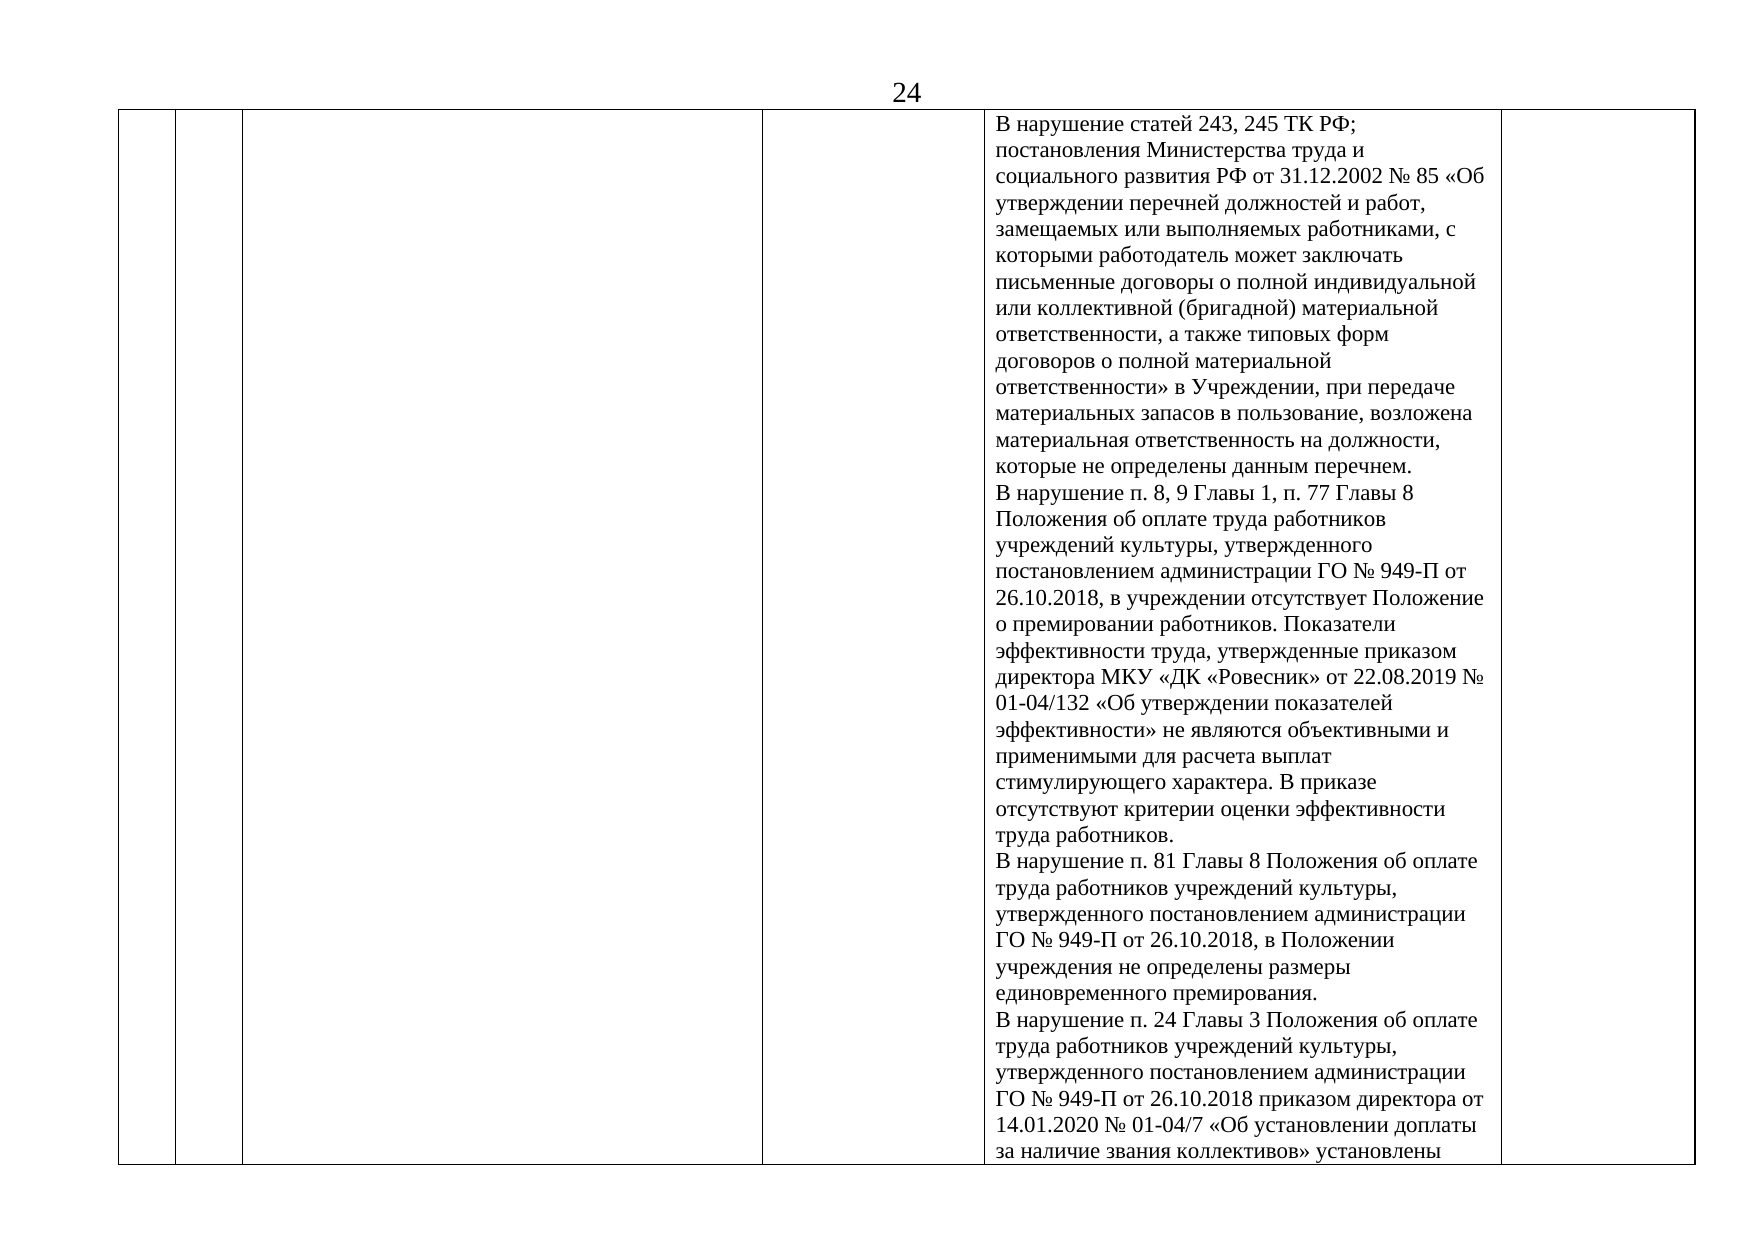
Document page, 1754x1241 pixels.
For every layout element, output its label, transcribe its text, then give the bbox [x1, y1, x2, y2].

table_cell [176, 110, 242, 1164]
table_cell [1502, 110, 1694, 1164]
table_cell [243, 110, 762, 1164]
table_cell В нарушение статей 243, 245 ТК РФ; постановления Министерства труда и социального развития РФ от 31.12.2002 № 85 «Об утверждении перечней должностей и работ, замещаемых или выполняемых работниками, с которыми работодатель может заключать письменные договоры о полной индивидуальной или коллективной (бригадной) материальной ответственности, а также типовых форм договоров о полной материальной ответственности» в Учреждении, при передаче материальных запасов в пользование, возложена материальная ответственность на должности, которые не определены данным перечнем. В нарушение п. 8, 9 Главы 1, п. 77 Главы 8 Положения об оплате труда работников учреждений культуры, утвержденного постановлением администрации ГО № 949-П от 26.10.2018, в учреждении отсутствует Положение о премировании работников. Показатели эффективности труда, утвержденные приказом директора МКУ «ДК «Ровесник» от 22.08.2019 № 01-04/132 «Об утверждении показателей эффективности» не являются объективными и применимыми для расчета выплат стимулирующего характера. В приказе отсутствуют критерии оценки эффективности труда работников. В нарушение п. 81 Главы 8 Положения об оплате труда работников учреждений культуры, утвержденного постановлением администрации ГО № 949-П от 26.10.2018, в Положении учреждения не определены размеры единовременного премирования. В нарушение п. 24 Главы 3 Положения об оплате труда работников учреждений культуры, утвержденного постановлением администрации ГО № 949-П от 26.10.2018 приказом директора от 14.01.2020 № 01-04/7 «Об установлении доплаты за наличие звания коллективов» установлены [985, 110, 1501, 1164]
table_cell [119, 110, 175, 1164]
table_cell [763, 110, 984, 1164]
